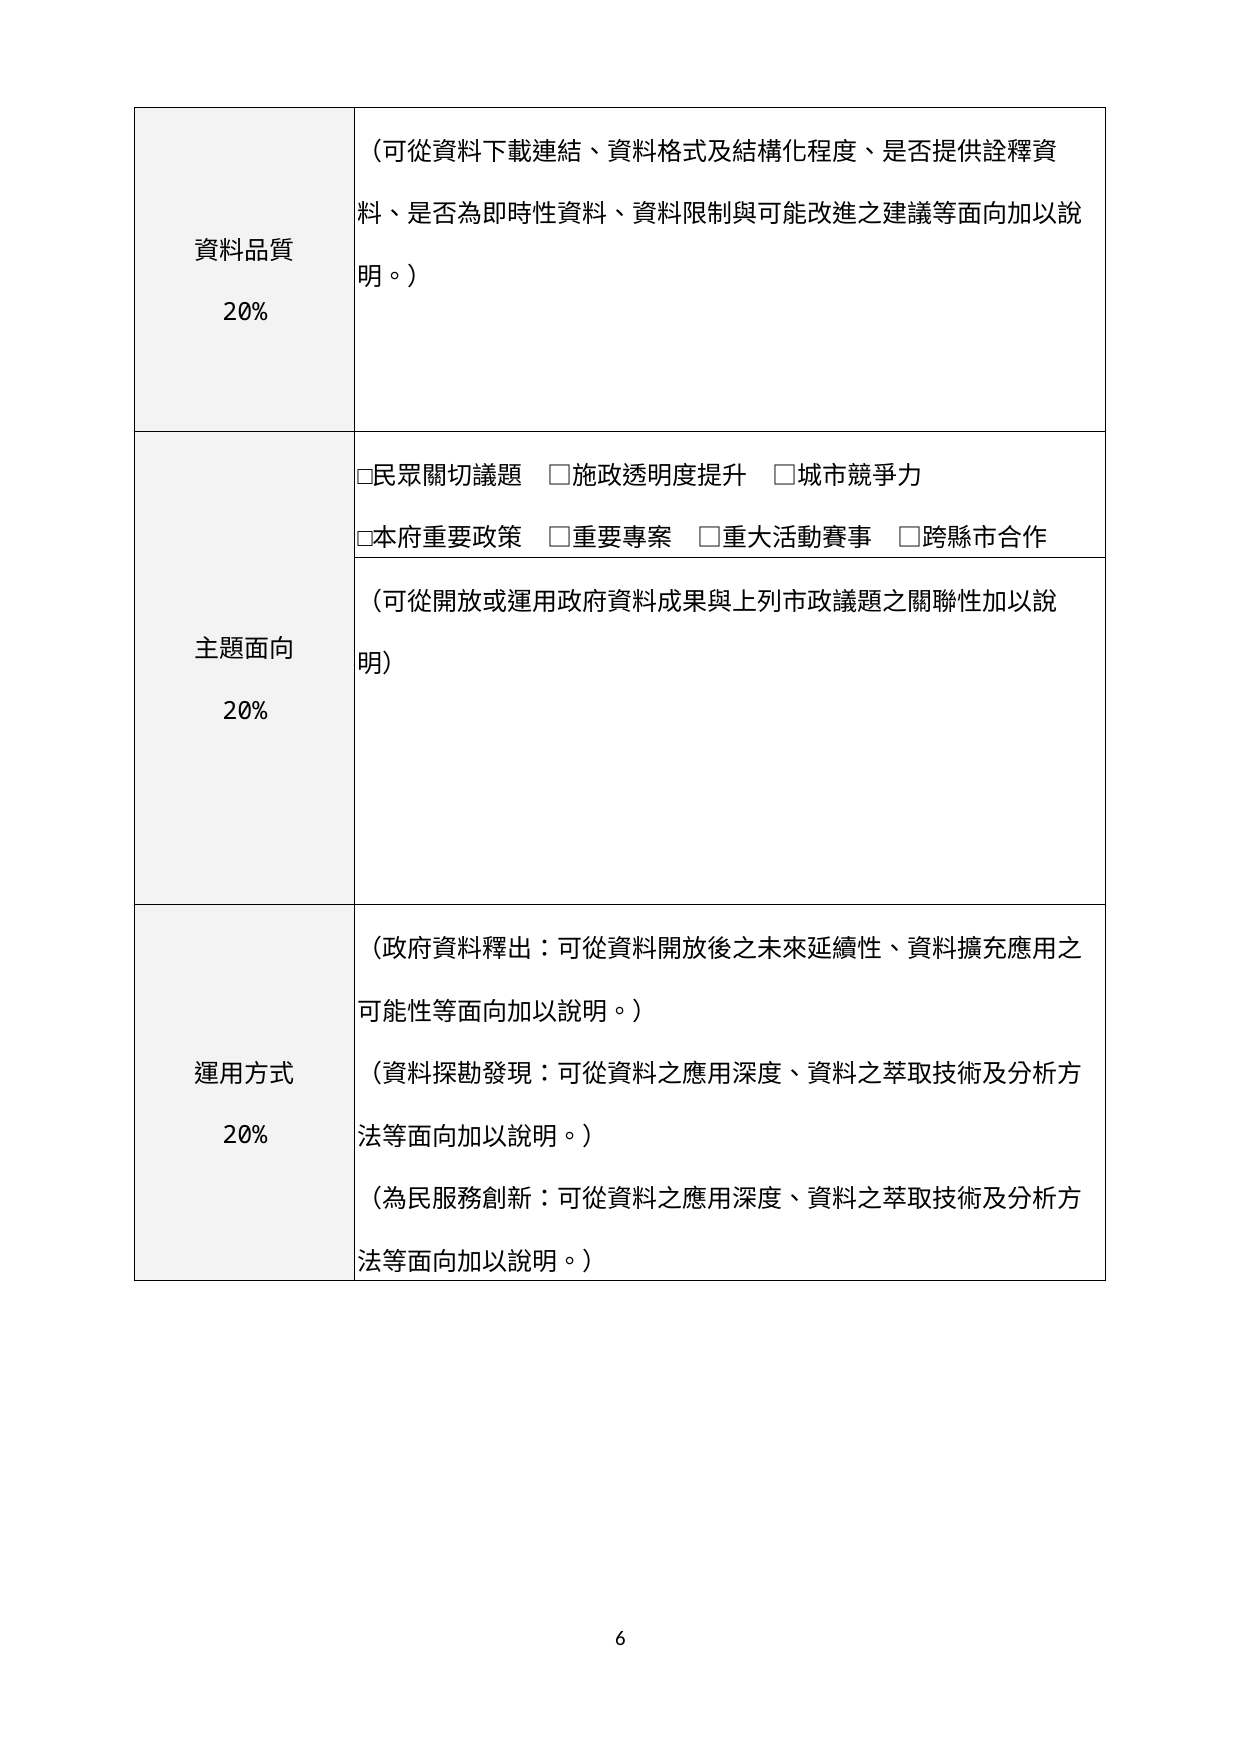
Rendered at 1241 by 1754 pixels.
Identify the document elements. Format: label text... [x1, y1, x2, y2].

table_cell □民眾關切議題 □施政透明度提升 □城市競爭力 □本府重要政策 □重要專案 □重大活動賽事 □跨縣市合作 [355, 432, 1105, 557]
table_cell （政府資料釋出：可從資料開放後之未來延續性、資料擴充應用之可能性等面向加以說明。） （資料探勘發現：可從資料之應用深度、資料之萃取技術及分析方法等面向加以說明。） （為民服務創新：可從資料之應用深度、資料之萃取技術及分析方法等面向加以說明。） [355, 905, 1105, 1280]
table_cell 運用方式 20% [135, 905, 354, 1280]
table_cell （可從資料下載連結、資料格式及結構化程度、是否提供詮釋資料、是否為即時性資料、資料限制與可能改進之建議等面向加以說明。） [355, 108, 1105, 431]
table_cell 主題面向 20% [135, 432, 354, 904]
table_cell 資料品質 20% [135, 108, 354, 431]
table_cell （可從開放或運用政府資料成果與上列市政議題之關聯性加以說明） [355, 558, 1105, 904]
